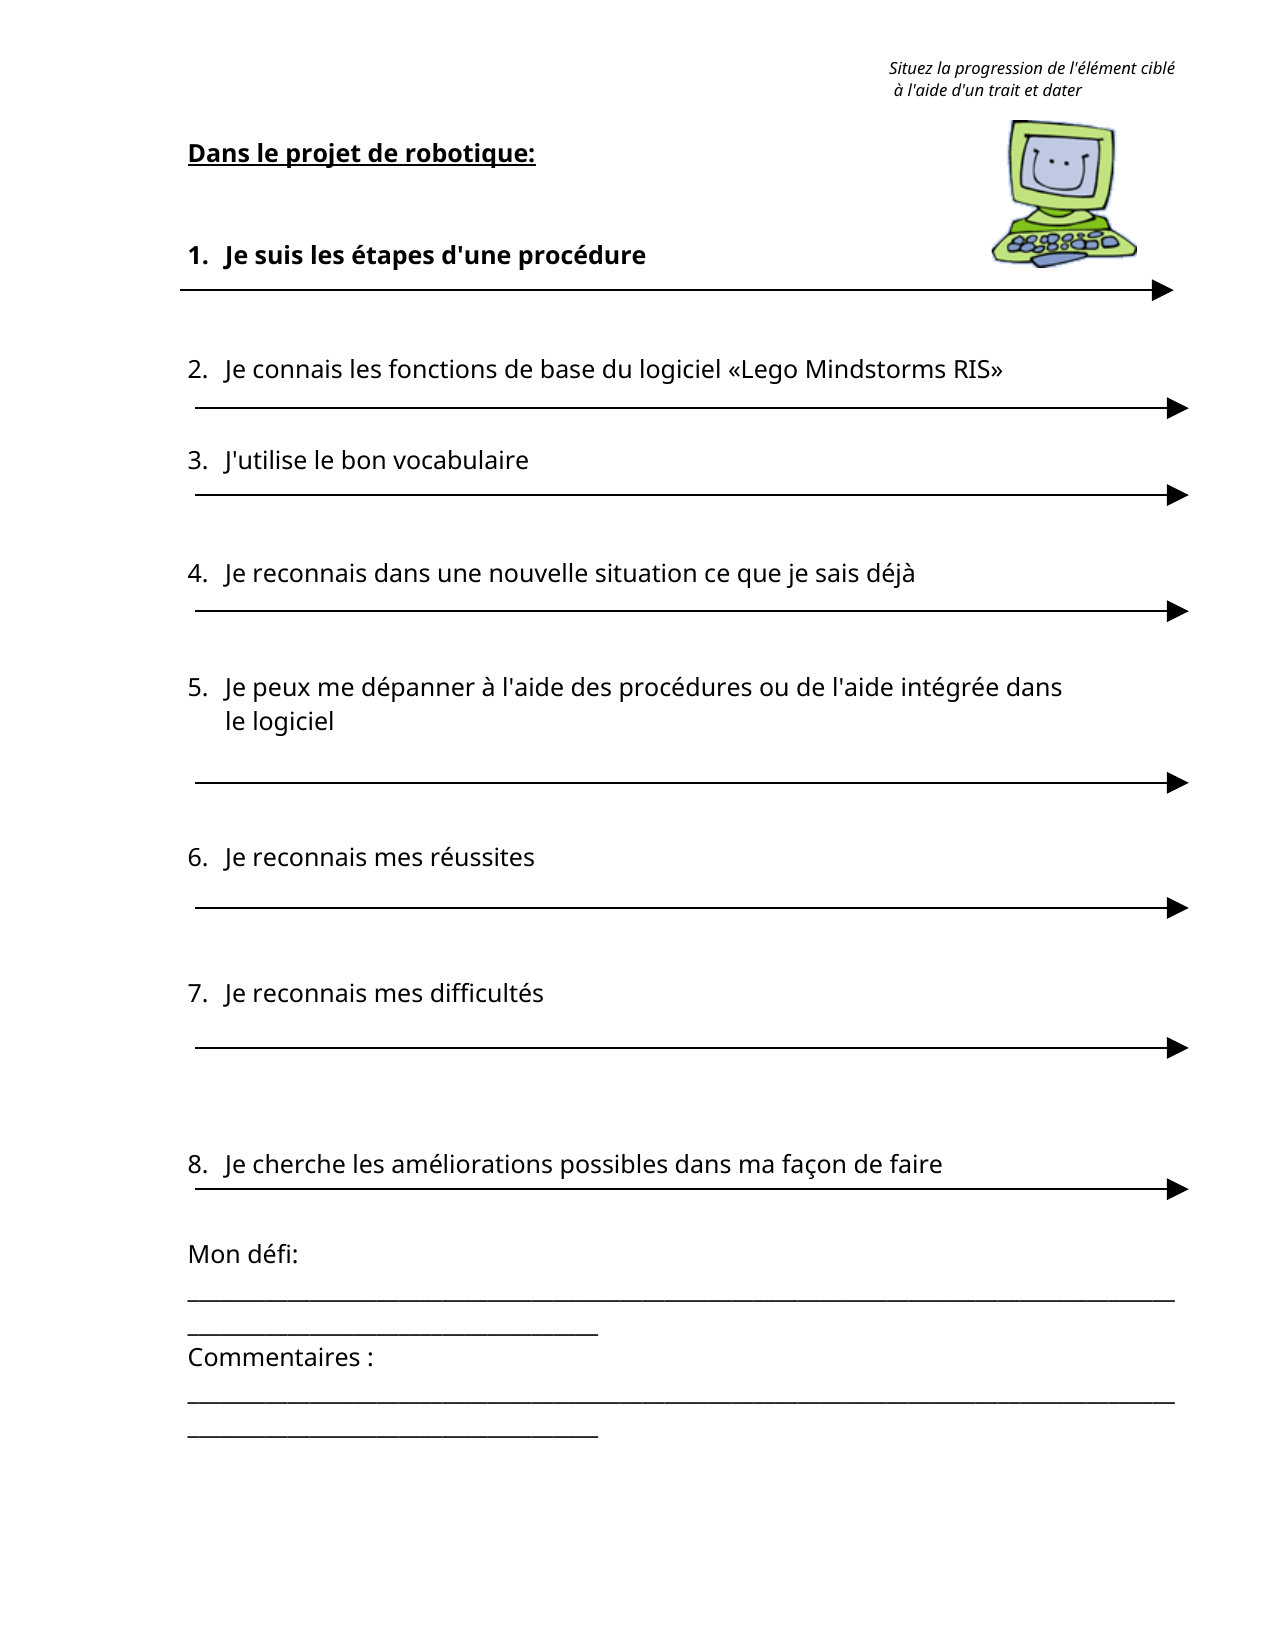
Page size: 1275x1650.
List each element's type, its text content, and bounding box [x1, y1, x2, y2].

text Situez la progression de l'élément ciblé [187, 56, 1181, 79]
text Dans le projet de robotique: [187, 136, 990, 170]
text à l'aide d'un trait et dater [187, 79, 1087, 102]
list Je cherche les améliorations possibles dans ma façon de faire [187, 1146, 1087, 1180]
list J'utilise le bon vocabulaire [187, 442, 1087, 476]
text Commentaires : [187, 1339, 1087, 1373]
picture [991, 120, 1137, 268]
list Je reconnais mes difficultés [187, 976, 1087, 1010]
list Je peux me dépanner à l'aide des procédures ou de l'aide intégrée dans le logiciel [187, 669, 1087, 737]
subtitle Je suis les étapes d'une procédure [187, 238, 1087, 272]
list Je reconnais mes réussites [187, 840, 1087, 874]
text Mon défi: ______________________________________________________________________________________________________________________________ [187, 1237, 1181, 1339]
list Je reconnais dans une nouvelle situation ce que je sais déjà [187, 556, 1087, 590]
text ______________________________________________________________________________________________________________________________ [187, 1373, 1181, 1442]
list Je connais les fonctions de base du logiciel «Lego Mindstorms RIS» [187, 351, 1087, 386]
